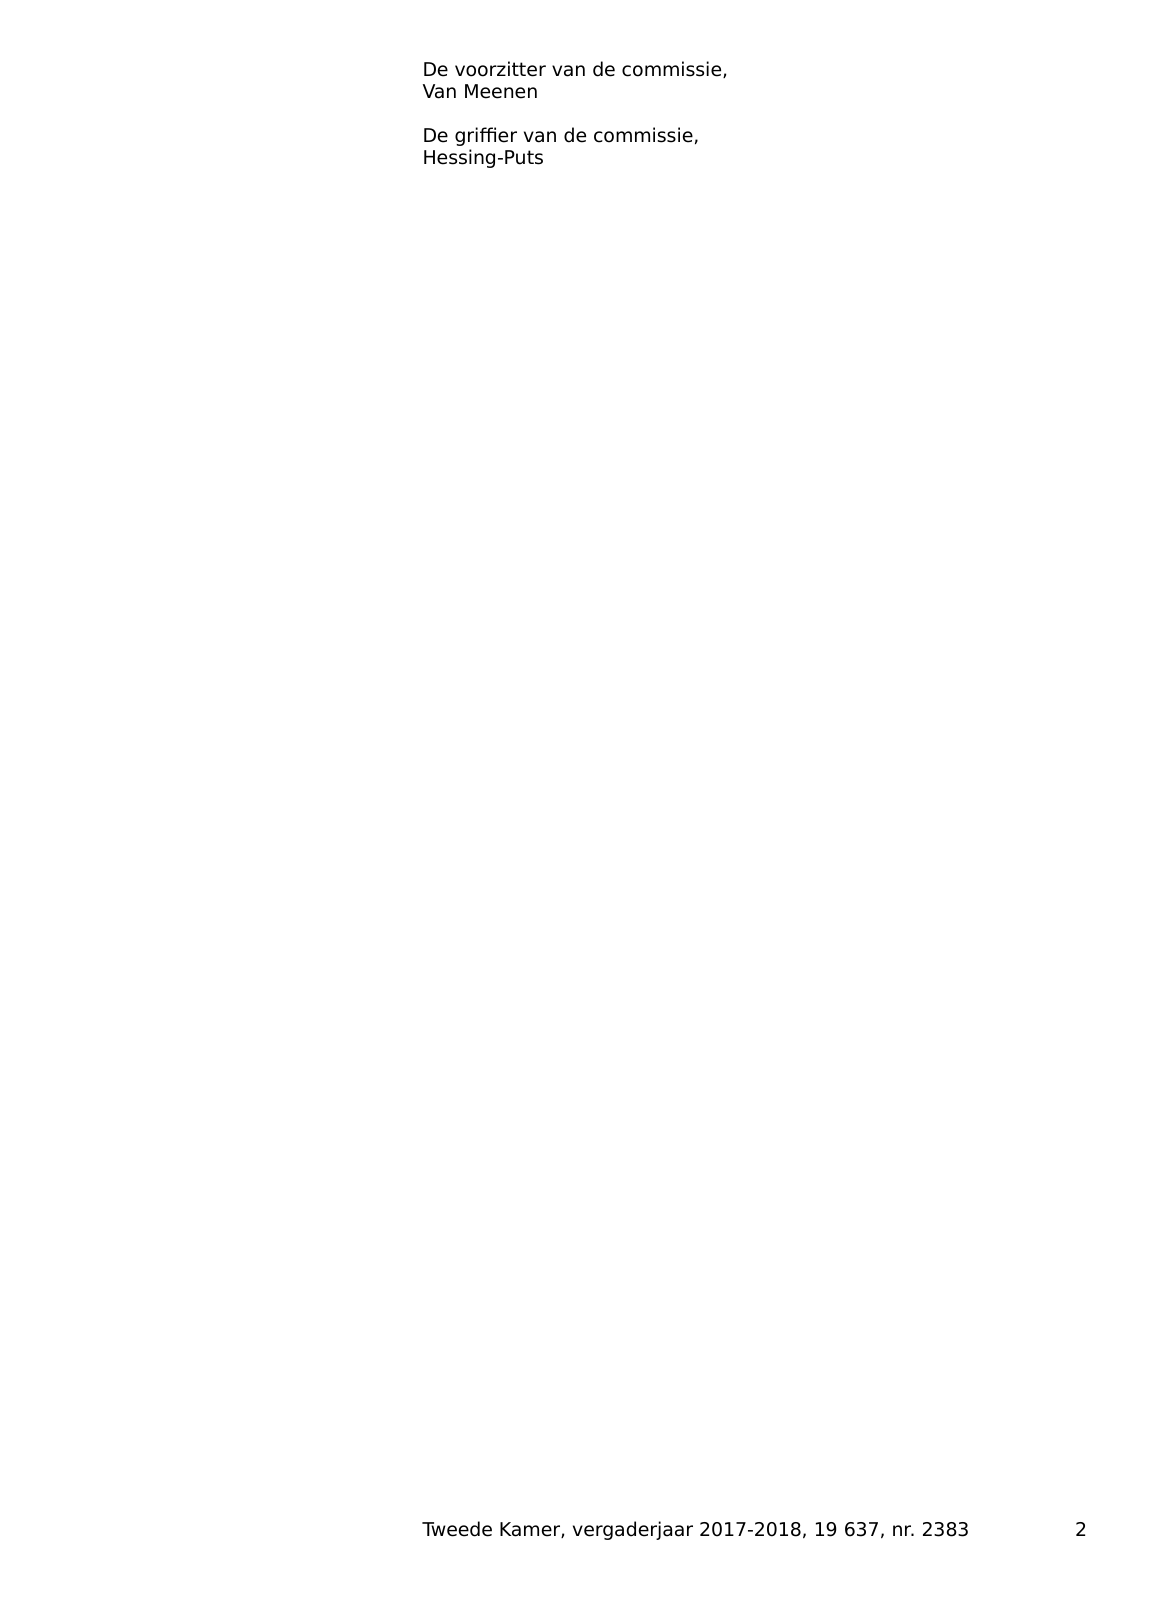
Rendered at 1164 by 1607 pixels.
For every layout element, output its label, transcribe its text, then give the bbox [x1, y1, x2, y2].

text De voorzitter van de commissie, Van Meenen [422, 59, 1087, 103]
text De griffier van de commissie, Hessing-Puts [422, 125, 1087, 169]
